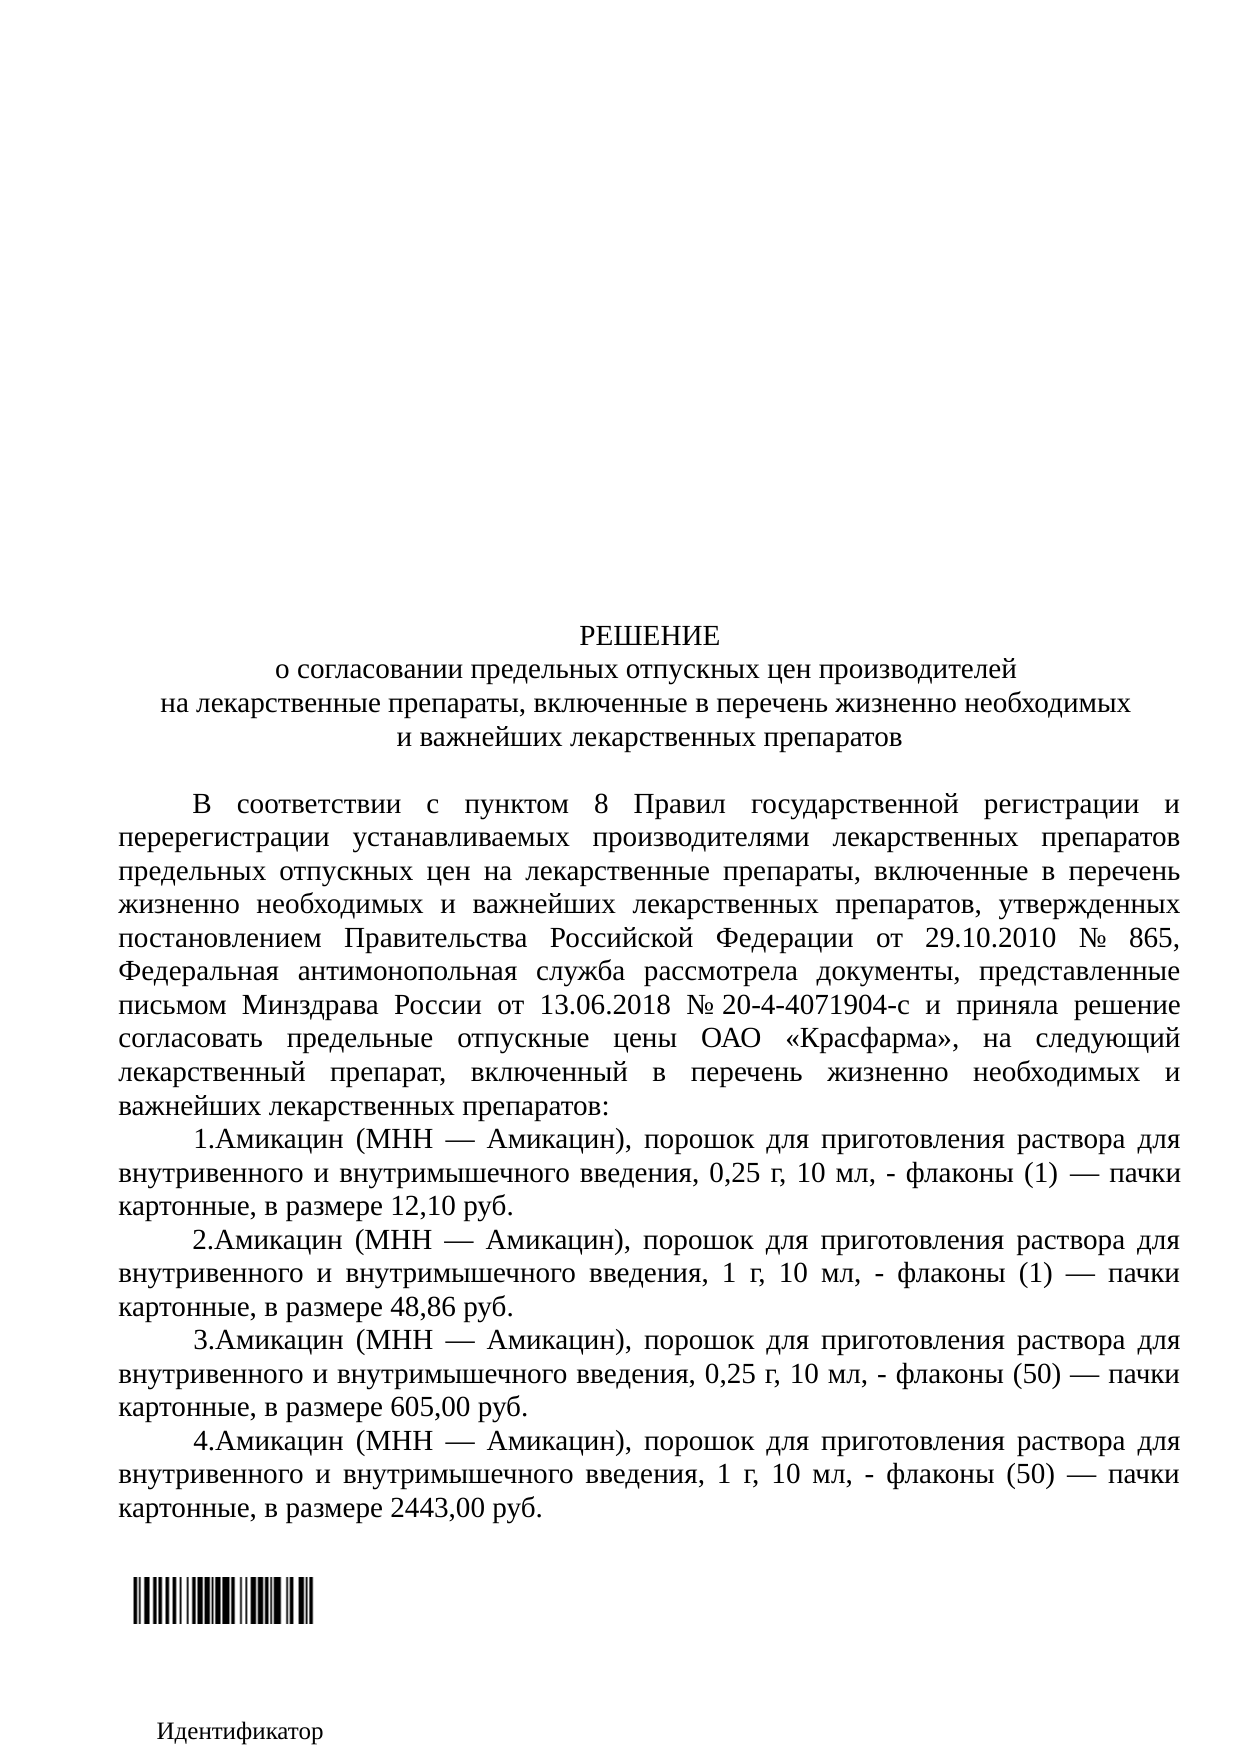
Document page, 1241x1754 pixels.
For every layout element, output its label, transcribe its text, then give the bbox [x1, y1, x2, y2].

text и важнейших лекарственных препаратов [118, 719, 1181, 752]
text В соответствии с пунктом 8 Правил государственной регистрации и перерегистрации устанавливаемых производителями лекарственных препаратов предельных отпускных цен на лекарственные препараты, включенные в перечень жизненно необходимых и важнейших лекарственных препаратов, утвержденных постановлением Правительства Российской Федерации от 29.10.2010 № 865, Федеральная антимонопольная служба рассмотрела документы, представленные письмом Минздрава России от 13.06.2018 № 20-4-4071904-с и приняла решение согласовать предельные отпускные цены ОАО «Красфарма», на следующий лекарственный препарат, включенный в перечень жизненно необходимых и важнейших лекарственных препаратов: [118, 786, 1181, 1121]
text 4.Амикацин (МНН — Амикацин), порошок для приготовления раствора для внутривенного и внутримышечного введения, 1 г, 10 мл, - флаконы (50) — пачки картонные, в размере 2443,00 руб. [118, 1423, 1181, 1524]
text 2.Амикацин (МНН — Амикацин), порошок для приготовления раствора для внутривенного и внутримышечного введения, 1 г, 10 мл, - флаконы (1) — пачки картонные, в размере 48,86 руб. [118, 1222, 1181, 1322]
text о согласовании предельных отпускных цен производителей [118, 652, 1181, 685]
text 3.Амикацин (МНН — Амикацин), порошок для приготовления раствора для внутривенного и внутримышечного введения, 0,25 г, 10 мл, - флаконы (50) — пачки картонные, в размере 605,00 руб. [118, 1322, 1181, 1423]
text РЕШЕНИЕ [118, 618, 1181, 652]
text 1.Амикацин (МНН — Амикацин), порошок для приготовления раствора для внутривенного и внутримышечного введения, 0,25 г, 10 мл, - флаконы (1) — пачки картонные, в размере 12,10 руб. [118, 1121, 1181, 1222]
text на лекарственные препараты, включенные в перечень жизненно необходимых [118, 685, 1181, 719]
picture [118, 1577, 331, 1624]
